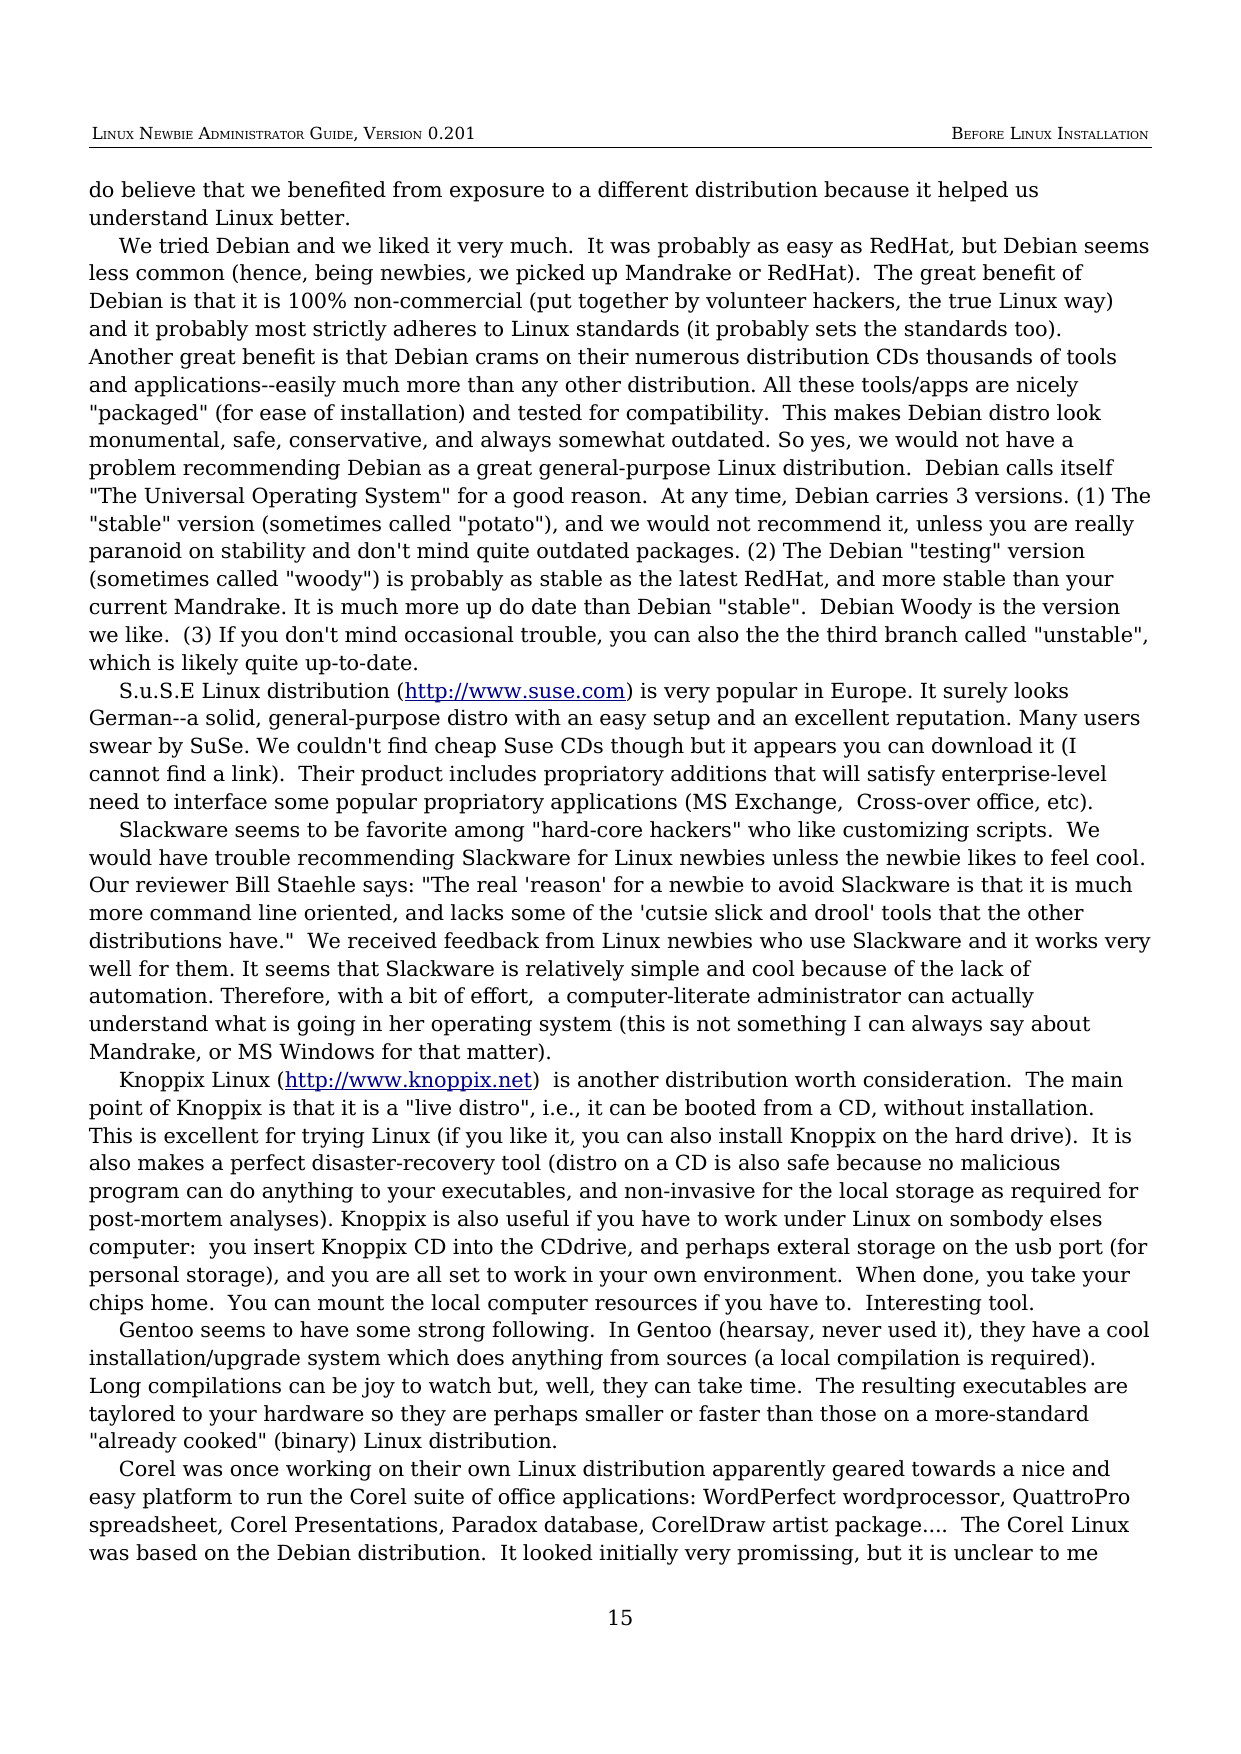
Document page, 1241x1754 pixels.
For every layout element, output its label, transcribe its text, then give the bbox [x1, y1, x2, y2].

text We tried Debian and we liked it very much. It was probably as easy as RedHat, but Debian seems less common (hence, being newbies, we picked up Mandrake or RedHat). The great benefit of Debian is that it is 100% non-commercial (put together by volunteer hackers, the true Linux way) and it probably most strictly adheres to Linux standards (it probably sets the standards too). Another great benefit is that Debian crams on their numerous distribution CDs thousands of tools and applications--easily much more than any other distribution. All these tools/apps are nicely "packaged" (for ease of installation) and tested for compatibility. This makes Debian distro look monumental, safe, conservative, and always somewhat outdated. So yes, we would not have a problem recommending Debian as a great general-purpose Linux distribution. Debian calls itself "The Universal Operating System" for a good reason. At any time, Debian carries 3 versions. (1) The "stable" version (sometimes called "potato"), and we would not recommend it, unless you are really paranoid on stability and don't mind quite outdated packages. (2) The Debian "testing" version (sometimes called "woody") is probably as stable as the latest RedHat, and more stable than your current Mandrake. It is much more up do date than Debian "stable". Debian Woody is the version we like. (3) If you don't mind occasional trouble, you can also the the third branch called "unstable", which is likely quite up-to-date. [88, 234, 1152, 675]
text Gentoo seems to have some strong following. In Gentoo (hearsay, never used it), they have a cool installation/upgrade system which does anything from sources (a local compilation is required). Long compilations can be joy to watch but, well, they can take time. The resulting executables are taylored to your hardware so they are perhaps smaller or faster than those on a more-standard "already cooked" (binary) Linux distribution. [88, 1318, 1152, 1454]
text Corel was once working on their own Linux distribution apparently geared towards a nice and easy platform to run the Corel suite of office applications: WordPerfect wordprocessor, QuattroPro spreadsheet, Corel Presentations, Paradox database, CorelDraw artist package.... The Corel Linux was based on the Debian distribution. It looked initially very promissing, but it is unclear to me [88, 1457, 1152, 1565]
text do believe that we benefited from exposure to a different distribution because it helped us understand Linux better. [88, 178, 1152, 230]
text Slackware seems to be favorite among "hard-core hackers" who like customizing scripts. We would have trouble recommending Slackware for Linux newbies unless the newbie likes to feel cool. Our reviewer Bill Staehle says: "The real 'reason' for a newbie to avoid Slackware is that it is much more command line oriented, and lacks some of the 'cutsie slick and drool' tools that the other distributions have." We received feedback from Linux newbies who use Slackware and it works very well for them. It seems that Slackware is relatively simple and cool because of the lack of automation. Therefore, with a bit of effort, a computer-literate administrator can actually understand what is going in her operating system (this is not something I can always say about Mandrake, or MS Windows for that matter). [88, 818, 1152, 1064]
text Knoppix Linux (http://www.knoppix.net) is another distribution worth consideration. The main point of Knoppix is that it is a "live distro", i.e., it can be booted from a CD, without installation. This is excellent for trying Linux (if you like it, you can also install Knoppix on the hard drive). It is also makes a perfect disaster-recovery tool (distro on a CD is also safe because no malicious program can do anything to your executables, and non-invasive for the local storage as required for post-mortem analyses). Knoppix is also useful if you have to work under Linux on sombody elses computer: you insert Knoppix CD into the CDdrive, and perhaps exteral storage on the usb port (for personal storage), and you are all set to work in your own environment. When done, you take your chips home. You can mount the local computer resources if you have to. Interesting tool. [88, 1068, 1152, 1315]
text S.u.S.E Linux distribution (http://www.suse.com) is very popular in Europe. It surely looks German--a solid, general-purpose distro with an easy setup and an excellent reputation. Many users swear by SuSe. We couldn't find cheap Suse CDs though but it appears you can download it (I cannot find a link). Their product includes propriatory additions that will satisfy enterprise-level need to interface some popular propriatory applications (MS Exchange, Cross-over office, etc). [88, 679, 1152, 814]
